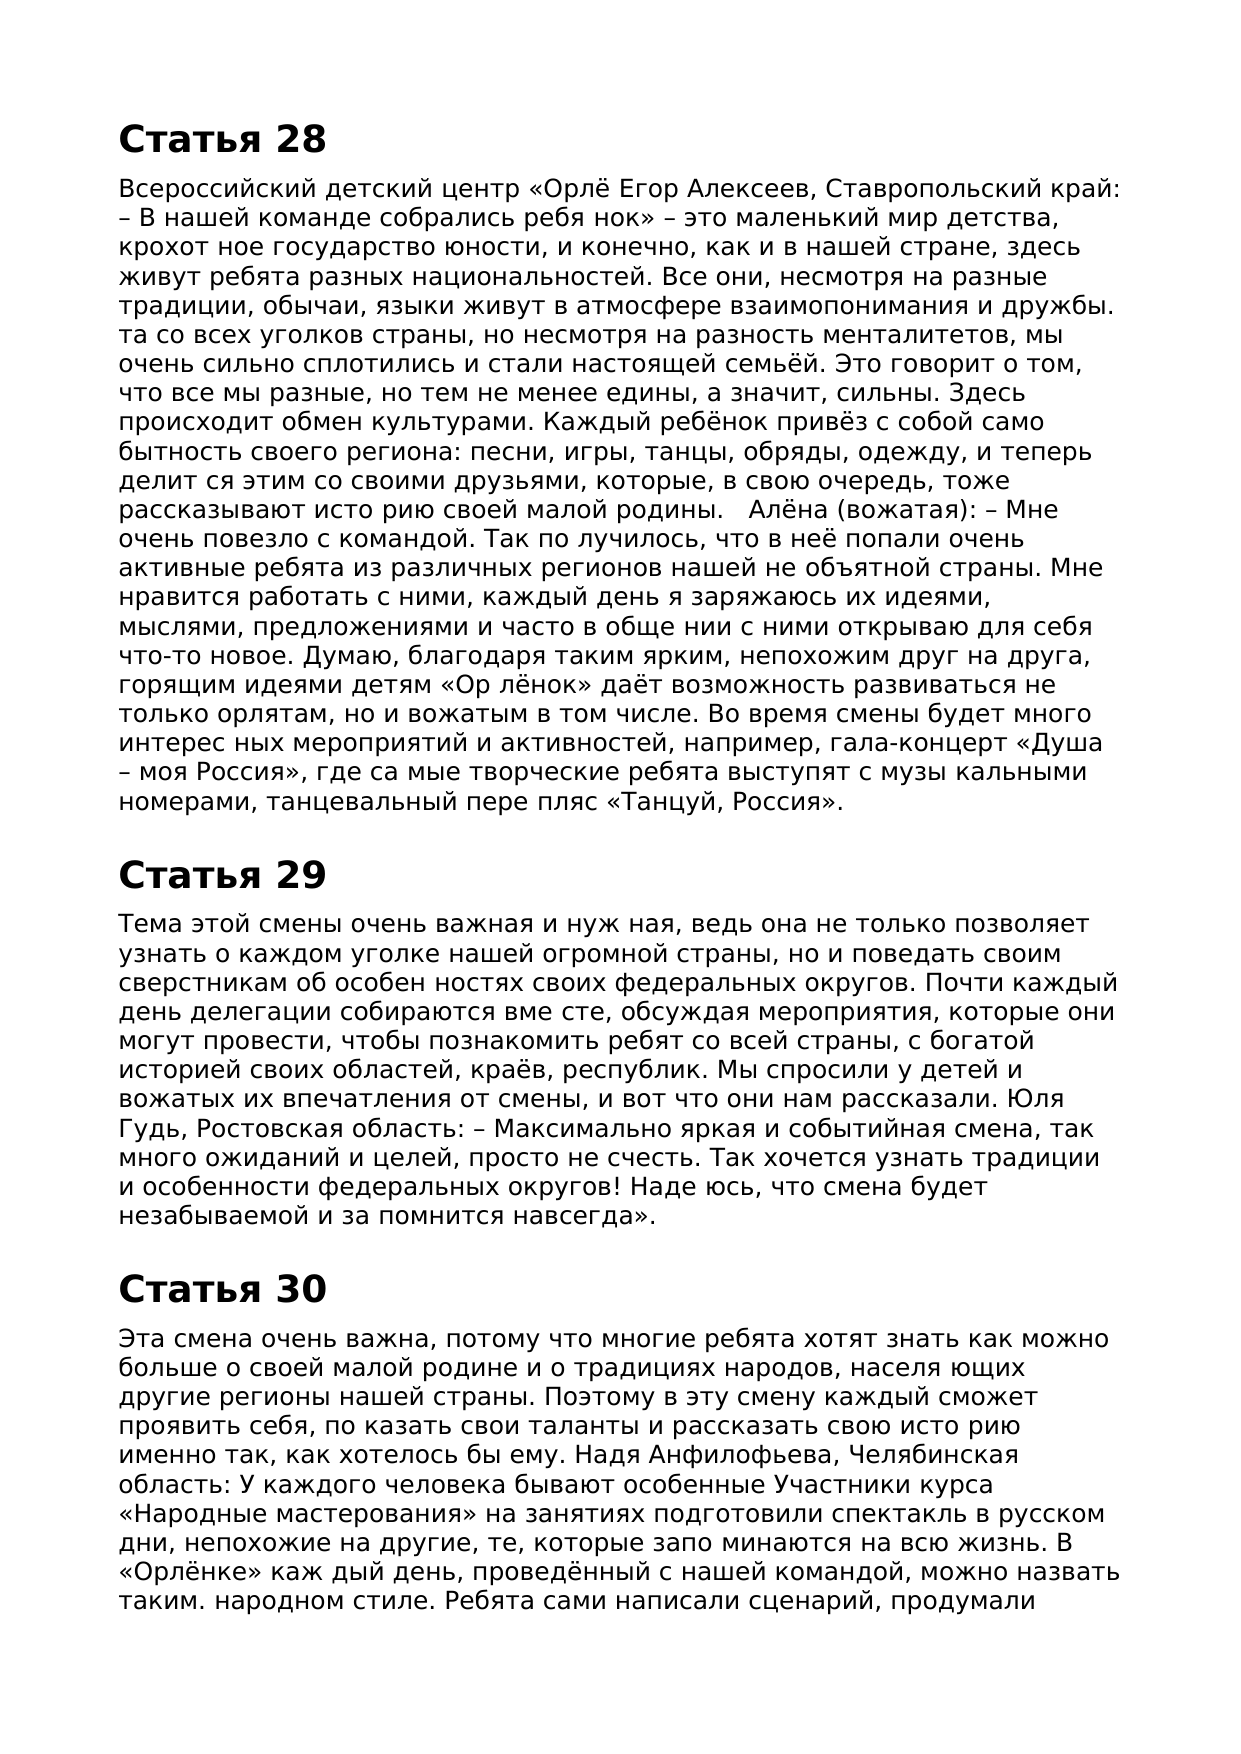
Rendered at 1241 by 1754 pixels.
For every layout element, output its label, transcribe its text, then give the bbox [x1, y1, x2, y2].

text Тема этой смены очень важная и нуж­ ная, ведь она не только позволяет узнать о каждом уголке нашей огромной страны, но и поведать своим сверстникам об особен­ ностях своих федеральных округов. Почти каждый день делегации собираются вме­ сте, обсуждая мероприятия, которые они могут провести, чтобы познакомить ребят со всей страны, с богатой историей своих областей, краёв, республик. Мы спросили у детей и вожатых их впечатления от смены, и вот что они нам рассказали. Юля Гудь, Ростовская область: – Максимально яркая и событийная смена, так много ожиданий и целей, просто не счесть. Так хочется узнать традиции и особенности федеральных округов! Наде­ юсь, что смена будет незабываемой и за­ помнится навсегда». [118, 909, 1122, 1230]
subtitle Статья 29 [118, 853, 1122, 897]
text Всероссийский детский центр «Орлё­ Егор Алексеев, Ставропольский край: – В нашей команде собрались ребя­ нок» – это маленький мир детства, крохот­ ное государство юности, и конечно, как и в нашей стране, здесь живут ребята разных национальностей. Все они, несмотря на разные традиции, обычаи, языки живут в атмосфере взаимопонимания и дружбы. та со всех уголков страны, но несмотря на разность менталитетов, мы очень сильно сплотились и стали настоящей семьёй. Это говорит о том, что все мы разные, но тем не менее едины, а значит, сильны. Здесь происходит обмен культурами. Каждый ребёнок привёз с собой само­ бытность своего региона: песни, игры, танцы, обряды, одежду, и теперь делит­ ся этим со своими друзьями, которые, в свою очередь, тоже рассказывают исто­ рию своей малой родины. Алёна (вожатая): – Мне очень повезло с командой. Так по­ лучилось, что в неë попали очень активные ребята из различных регионов нашей не­ объятной страны. Мне нравится работать с ними, каждый день я заряжаюсь их идеями, мыслями, предложениями и часто в обще­ нии с ними открываю для себя что-то новое. Думаю, благодаря таким ярким, непохожим друг на друга, горящим идеями детям «Ор­ лёнок» даёт возможность развиваться не только орлятам, но и вожатым в том числе. Во время смены будет много интерес­ ных мероприятий и активностей, например, гала-концерт «Душа – моя Россия», где са­ мые творческие ребята выступят с музы­ кальными номерами, танцевальный пере­ пляс «Танцуй, Россия». [118, 174, 1122, 816]
subtitle Статья 30 [118, 1268, 1122, 1312]
subtitle Статья 28 [118, 118, 1122, 162]
text Эта смена очень важна, потому что многие ребята хотят знать как можно больше о своей малой родине и о традициях народов, населя­ ющих другие регионы нашей страны. Поэтому в эту смену каждый сможет проявить себя, по­ казать свои таланты и рассказать свою исто­ рию именно так, как хотелось бы ему. Надя Анфилофьева, Челябинская область: У каждого человека бывают особенные Участники курса «Народные мастерования» на занятиях подготовили спектакль в русском дни, непохожие на другие, те, которые запо­ минаются на всю жизнь. В «Орлёнке» каж­ дый день, проведённый с нашей командой, можно назвать таким. народном стиле. Ребята сами написали сценарий, продумали [118, 1324, 1122, 1616]
